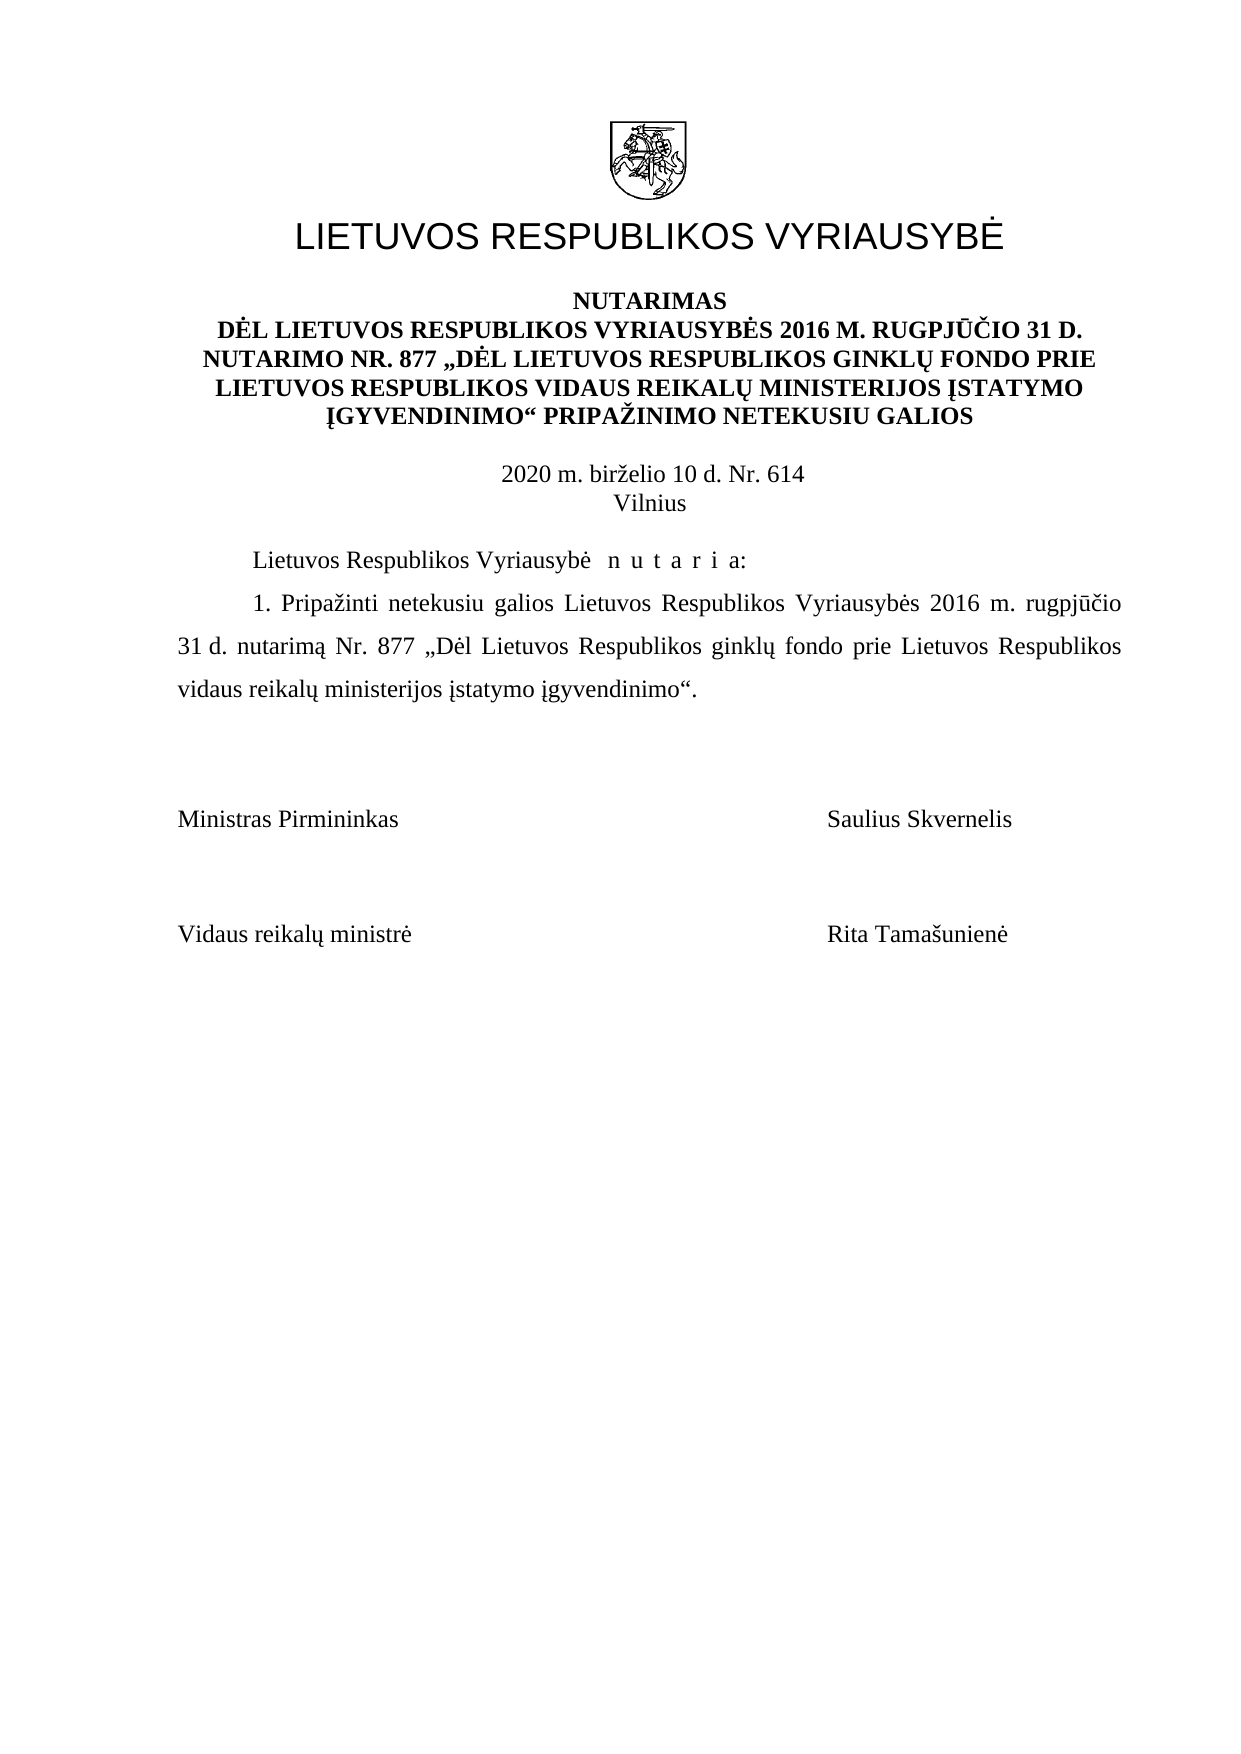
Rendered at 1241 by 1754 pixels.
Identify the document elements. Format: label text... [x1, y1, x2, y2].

text Lietuvos Respublikos Vyriausybė nutaria: [177, 545, 1122, 574]
text Vidaus reikalų ministrė Rita Tamašunienė [177, 919, 1122, 948]
text nutarimas [177, 286, 1122, 315]
text DĖL LIETUVOS RESPUBLIKOS VYRIAUSYBĖS 2016 m. rugpjūčio 31 d. nutarimo Nr. 877 „DĖL LIETUVOS RESPUBLIKOS GINKLŲ FONDO PRIE LIETUVOS RESPUBLIKOS VIDAUS REIKALŲ MINISTERIJOS ĮSTATYMO ĮGYVENDINIMO“ PRIPAŽINIMO NETEKUSIU GALIOS [177, 315, 1122, 430]
text Lietuvos Respublikos Vyriausybė [177, 214, 1122, 258]
text Ministras Pirmininkas Saulius Skvernelis [177, 804, 1122, 833]
text 2020 m. birželio 10 d. Nr. 614 [177, 459, 1122, 488]
text 1. Pripažinti netekusiu galios Lietuvos Respublikos Vyriausybės 2016 m. rugpjūčio 31 d. nutarimą Nr. 877 „Dėl Lietuvos Respublikos ginklų fondo prie Lietuvos Respublikos vidaus reikalų ministerijos įstatymo įgyvendinimo“. [177, 588, 1122, 703]
text Vilnius [177, 488, 1122, 516]
